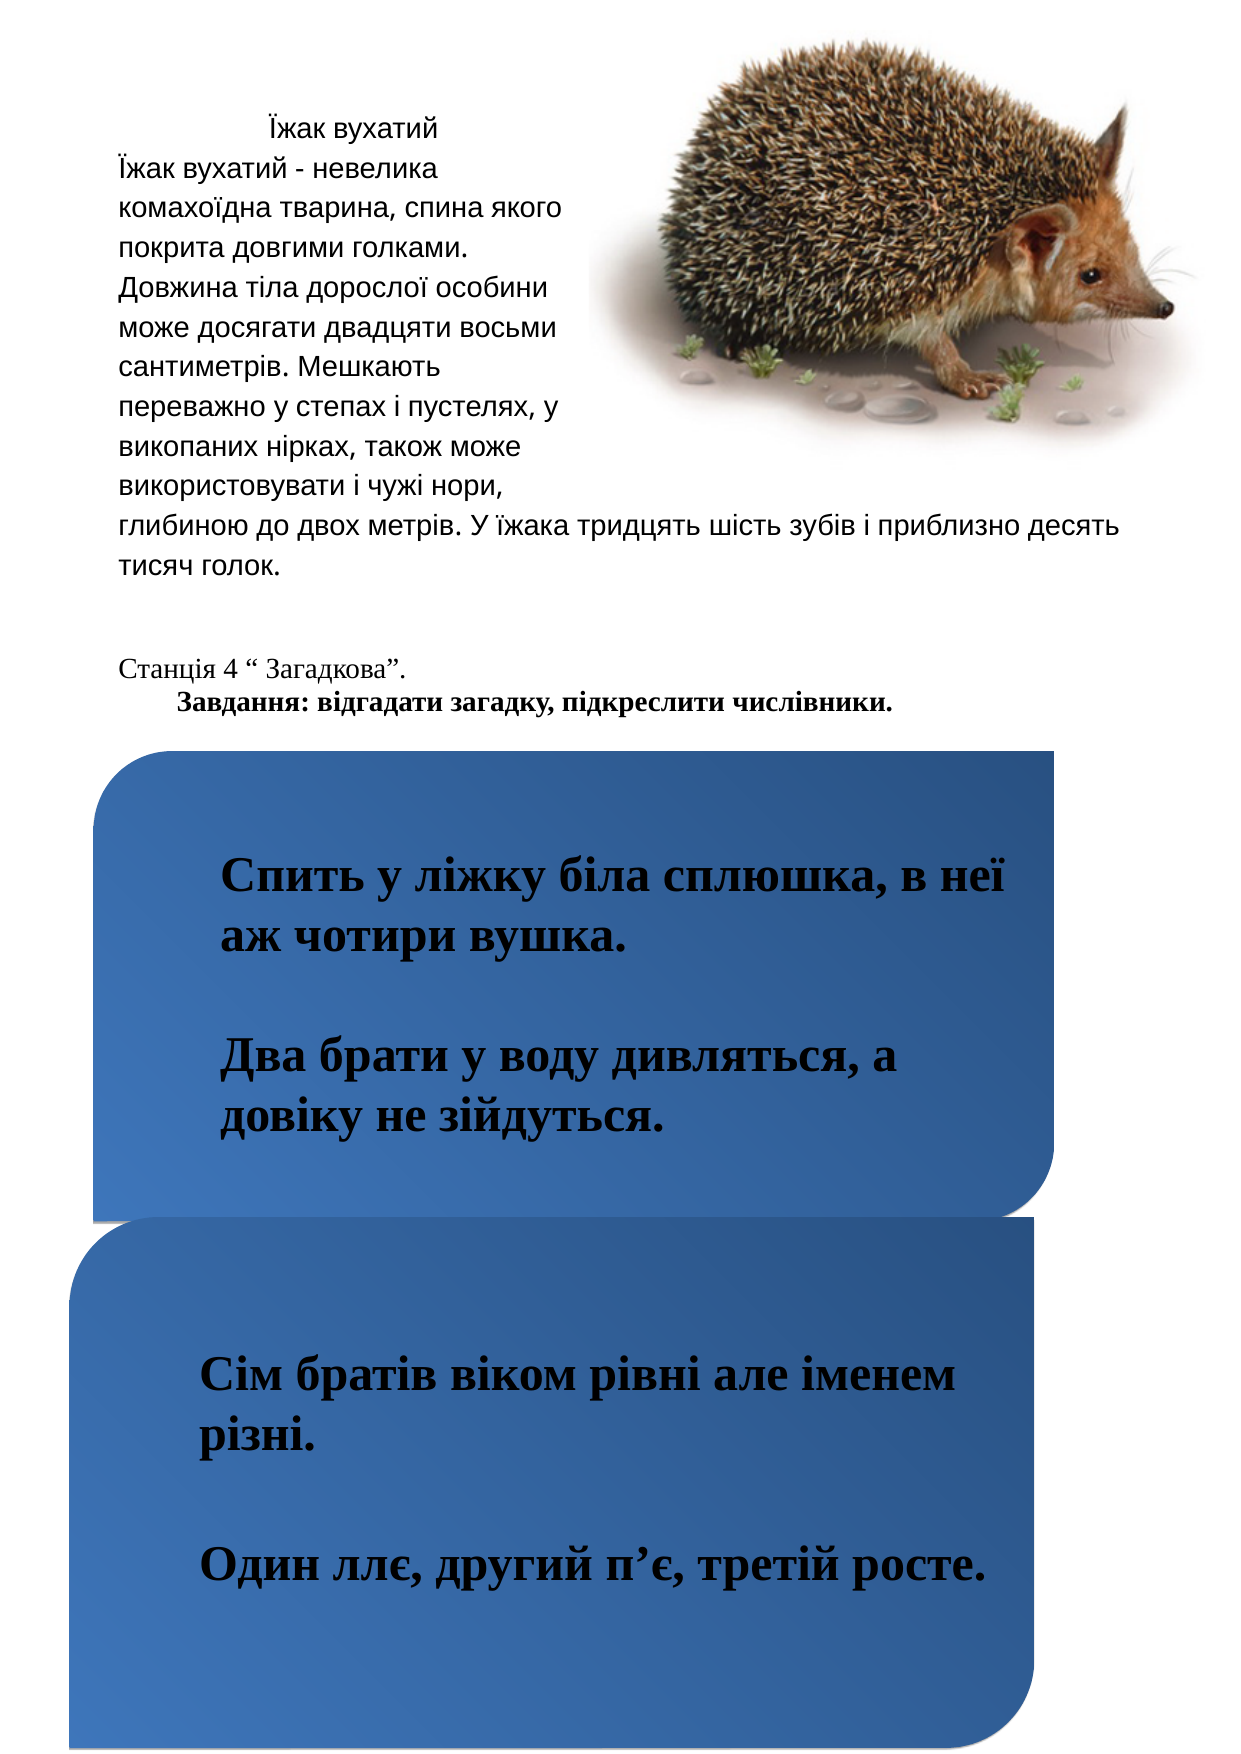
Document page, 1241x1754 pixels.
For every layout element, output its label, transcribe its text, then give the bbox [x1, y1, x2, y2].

text Завдання: відгадати загадку, підкреслити числівники. [118, 684, 1122, 718]
text Станція 4 “ Загадкова”. [118, 651, 1122, 684]
text Їжак вухатий [118, 107, 588, 147]
text Їжак вухатий - невелика комахоїдна тварина, спина якого покрита довгими голками. Довжина тіла дорослої особини може досягати двадцяти восьми сантиметрів. Мешкають переважно у степах і пустелях, у викопаних нірках, також може використовувати і чужі нори, глибиною до двох метрів. У їжака тридцять шість зубів і приблизно десять тисяч голок. [118, 147, 1122, 584]
